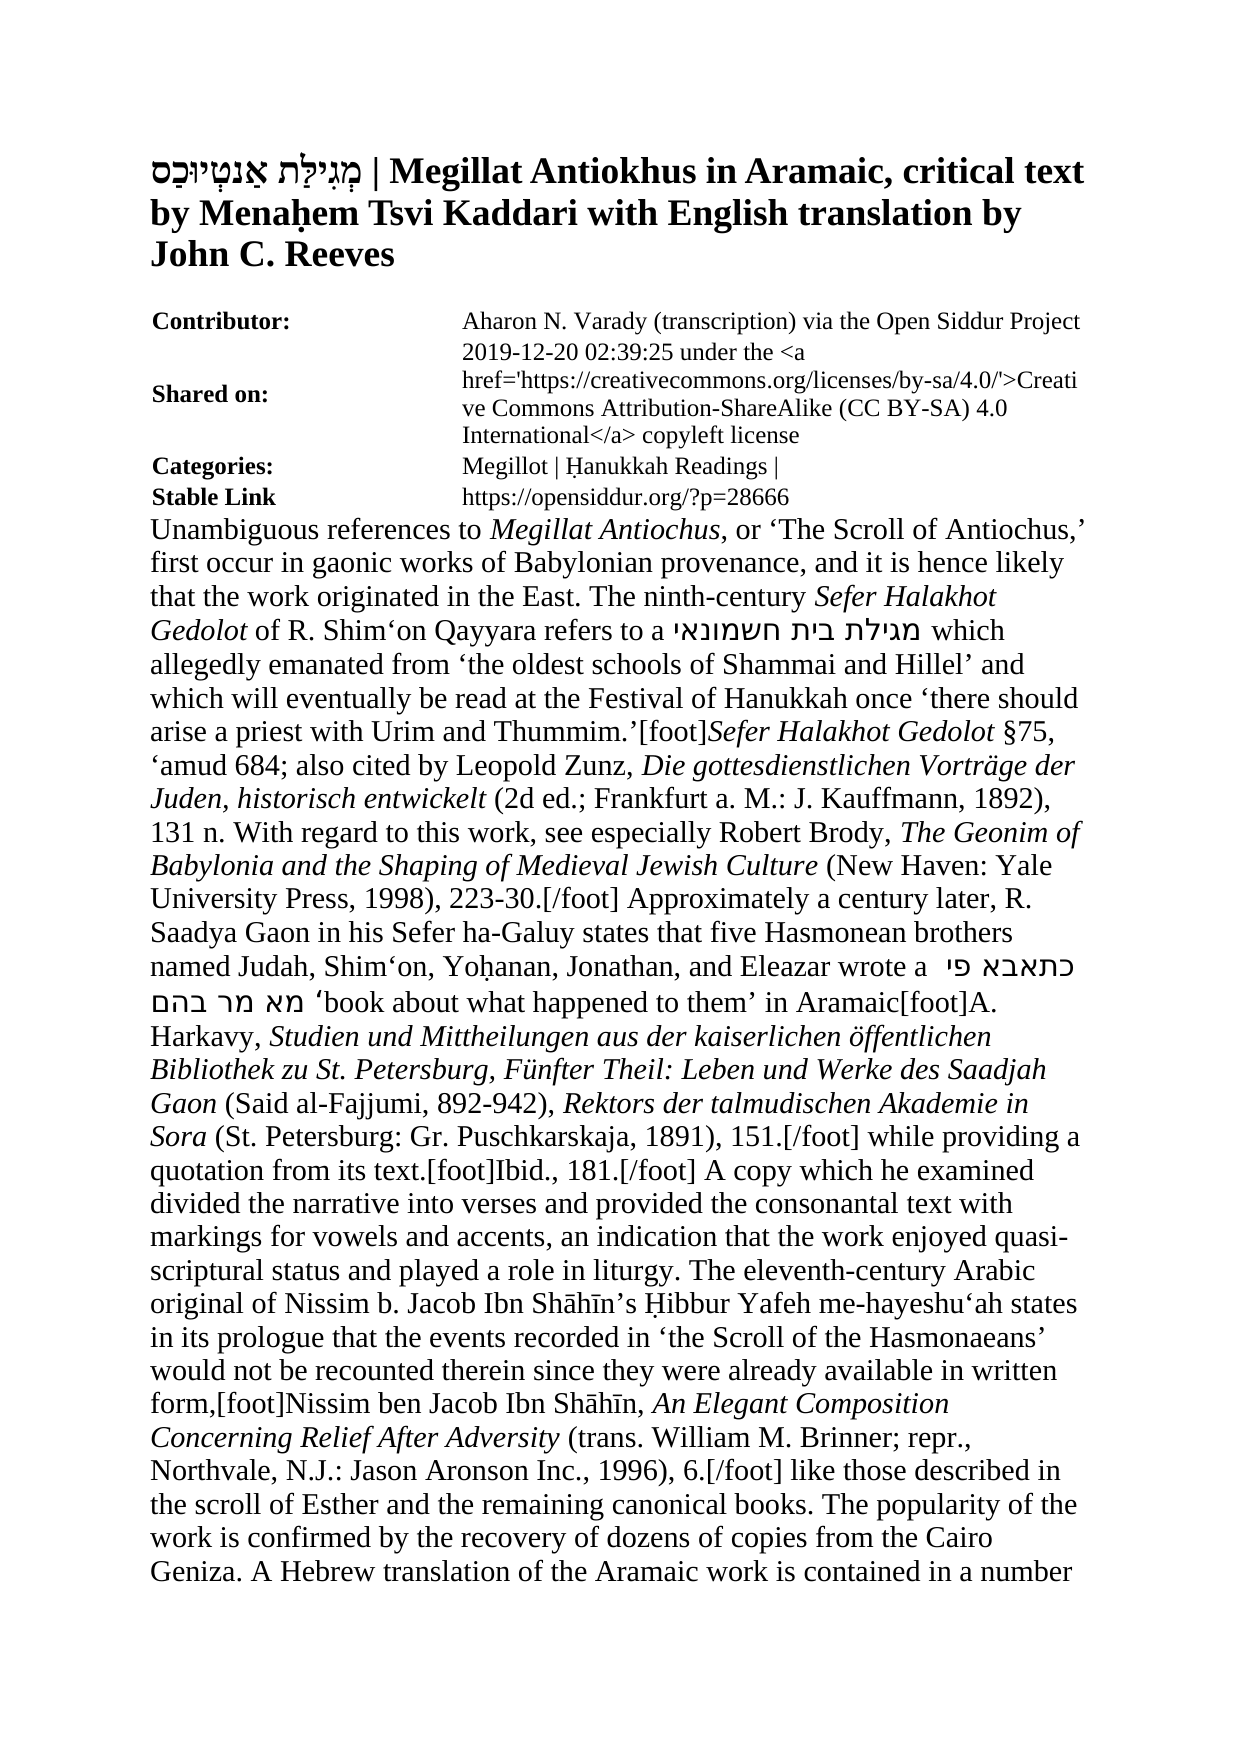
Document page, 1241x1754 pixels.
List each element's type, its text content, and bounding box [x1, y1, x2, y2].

table_header Aharon N. Varady (transcription) via the Open Siddur Project [460, 306, 1090, 337]
table_cell Stable Link [150, 481, 460, 512]
table_cell Shared on: [150, 337, 460, 451]
table_cell https://opensiddur.org/?p=28666 [460, 481, 1090, 512]
text Unambiguous references to Megillat Antiochus, or ‘The Scroll of Antiochus,’ first occur in gaonic works of Babylonian provenance, and it is hence likely that the work originated in the East. The ninth-century Sefer Halakhot Gedolot of R. Shim‘on Qayyara refers to a מגילת בית חשמונאי which allegedly emanated from ‘the oldest schools of Shammai and Hillel’ and which will eventually be read at the Festival of Hanukkah once ‘there should arise a priest with Urim and Thummim.’[foot]Sefer Halakhot Gedolot §75, ‘amud 684; also cited by Leopold Zunz, Die gottesdienstlichen Vorträge der Juden, historisch entwickelt (2d ed.; Frankfurt a. M.: J. Kauffmann, 1892), 131 n. With regard to this work, see especially Robert Brody, The Geonim of Babylonia and the Shaping of Medieval Jewish Culture (New Haven: Yale University Press, 1998), 223-30.[/foot] Approximately a century later, R. Saadya Gaon in his Sefer ha-Galuy states that five Hasmonean brothers named Judah, Shim‘on, Yoḥanan, Jonathan, and Eleazar wrote a כתאבא פי מא מר בהם ‘book about what happened to them’ in Aramaic[foot]A. Harkavy, Studien und Mittheilungen aus der kaiserlichen öffentlichen Bibliothek zu St. Petersburg, Fünfter Theil: Leben und Werke des Saadjah Gaon (Said al-Fajjumi, 892-942), Rektors der talmudischen Akademie in Sora (St. Petersburg: Gr. Puschkarskaja, 1891), 151.[/foot] while providing a quotation from its text.[foot]Ibid., 181.[/foot] A copy which he examined divided the narrative into verses and provided the consonantal text with markings for vowels and accents, an indication that the work enjoyed quasi-scriptural status and played a role in liturgy. The eleventh-century Arabic original of Nissim b. Jacob Ibn Shāhīn’s Ḥibbur Yafeh me-hayeshu‘ah states in its prologue that the events recorded in ‘the Scroll of the Hasmonaeans’ would not be recounted therein since they were already available in written form,[foot]Nissim ben Jacob Ibn Shāhīn, An Elegant Composition Concerning Relief After Adversity (trans. William M. Brinner; repr., Northvale, N.J.: Jason Aronson Inc., 1996), 6.[/foot] like those described in the scroll of Esther and the remaining canonical books. The popularity of the work is confirmed by the recovery of dozens of copies from the Cairo Geniza. A Hebrew translation of the Aramaic work is contained in a number of medieval and modern prayer books, and an Arabic ‘targum’ frequently accompanies the Aramaic narrative in Islamicate manuscripts. This English rendering translates the edition of the Aramaic text prepared by Menahem Zevi Kaddari, “Megillat Antiochus ha-aramit,” Bar-Ilan Annual 1 (1963): 81-105, at 87-102. For other editions of the Aramaic text, see H. Filipowski, Sefer Mivḥar ha-peninim (London: [n.s.], 1851), 73-99; Adolph Jellinek, ed., Bet ha-Midrasch: Sammlung kleiner Midraschim und vermischter Abhandlungen aus der jüdischen Literatur (6 vols.; Leipzig, 1853-77; repr., Jerusalem: Bamberger & Wahrmann, 1938), 6:4-8 (cf. 1:142-46 for a Hebrew rendering); Moses Gaster, “The Scroll of the Hasmonaeans (Megillath Bene Hashmunai),” in Studies and Texts in Folklore, Magic, Mediaeval Romance, Hebrew Apocrypha and Samaritan Archaeology (3 vols.; repr., New York: Ktav, 1971), 3:33-43; Shlomo Aharon Wertheimer, Batei Midrashot (2d ed.; 2 vols.; ed. Abraham Joseph Wertheimer; Jerusalem: Ktav Yad we-Sefer, 1989), 1:309-30, at 319-30 (an Aramaic-Arabic synopsis). A Judeo-Arabic translation compiled from four manuscripts was published by Hartwig Hirschfeld, ed., Arabic Chrestomathy in Hebrew Characters with a Glossary (London: K. Paul Trench & Trübner, 1892), 1-6. An expansive Judeo-Persian version is given in Sefer Megillat Antiochus ... be-lashon Paras ... (Jerusalem: Be-defus ha-Rin Levi we-shutafav, 1903). The important sixteenth-century Judeo-Persian poet ‘Imrānī based an 1,800 couplet masnavī known as the Ḥanukkah-nāmah or Ẓafar-nāmah (‘Book of Victory’) on Megillat Antiochus, and this poem has been recently rendered into English by Vera Basch Moreen, In Queen Esther’s Garden: An Anthology of Judeo- Persian Literature (New Haven and London: Yale University Press, 2000), 159-75. --John C. Reeves (2011) [150, 512, 1090, 1588]
table_cell Megillot | Ḥanukkah Readings | [460, 451, 1090, 481]
subtitle מְגִילַּת אַנטְיוּכַס | Megillat Antiokhus in Aramaic, critical text by Menaḥem Tsvi Kaddari with English translation by John C. Reeves [150, 150, 1090, 275]
table_header Contributor: [150, 306, 460, 337]
table_cell Categories: [150, 451, 460, 481]
table_cell 2019-12-20 02:39:25 under the <a href='https://creativecommons.org/licenses/by-sa/4.0/'>Creative Commons Attribution-ShareAlike (CC BY-SA) 4.0 International</a> copyleft license [460, 337, 1090, 451]
